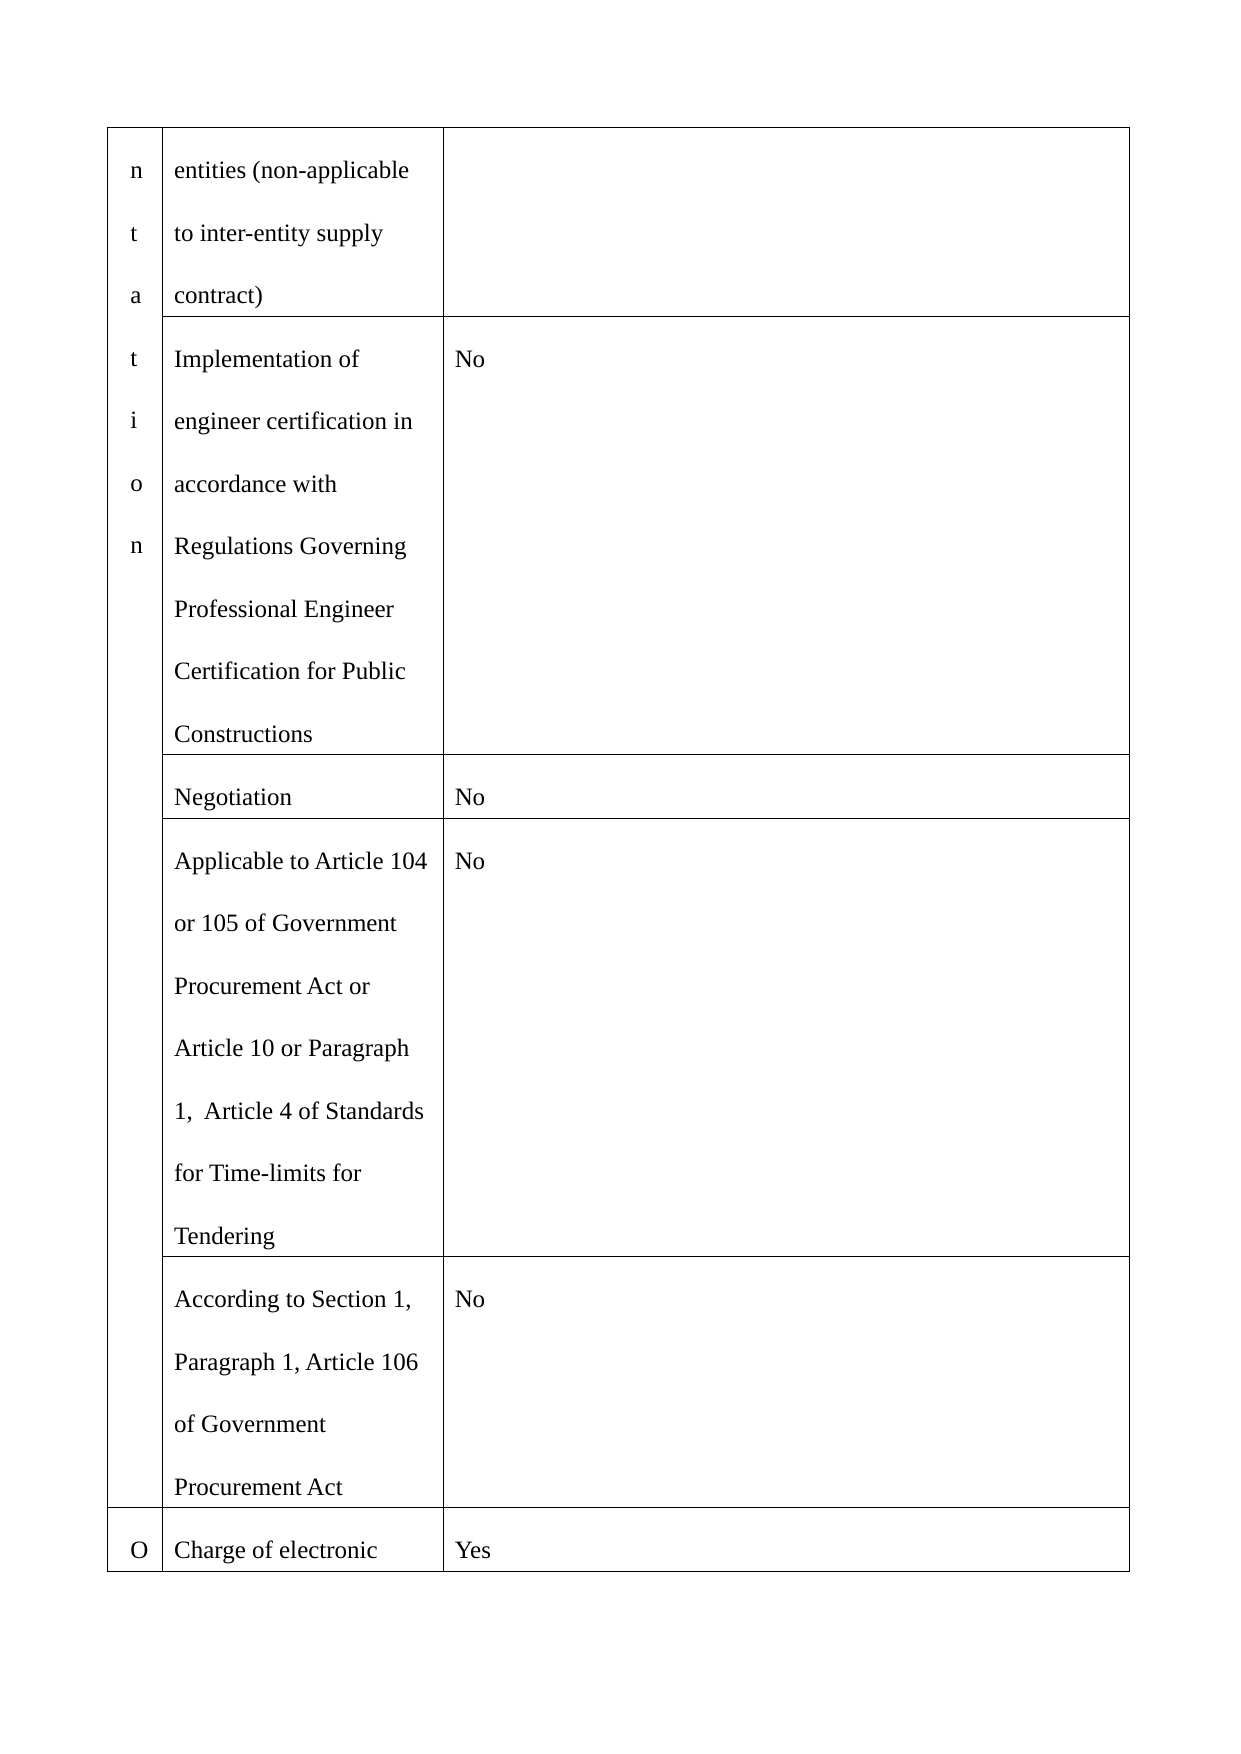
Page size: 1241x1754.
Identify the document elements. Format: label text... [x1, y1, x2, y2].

table_cell Applicable to Article 104 or 105 of Government Procurement Act or Article 10 or Paragraph 1, Article 4 of Standards for Time-limits for Tendering [163, 819, 443, 1256]
table_cell [444, 128, 1129, 316]
table_cell No [444, 317, 1129, 754]
table_cell Yes [444, 1508, 1129, 1571]
table_cell entities (non-applicable to inter-entity supply contract) [163, 128, 443, 316]
table_cell Negotiation [163, 755, 443, 818]
table_cell O [108, 1508, 162, 1571]
table_cell No [444, 755, 1129, 818]
table_cell No [444, 819, 1129, 1256]
table_cell Charge of electronic [163, 1508, 443, 1571]
table_cell No [444, 1257, 1129, 1507]
table_cell ntation [108, 128, 162, 1507]
table_cell Implementation of engineer certification in accordance with Regulations Governing Professional Engineer Certification for Public Constructions [163, 317, 443, 754]
table_cell According to Section 1, Paragraph 1, Article 106 of Government Procurement Act [163, 1257, 443, 1507]
